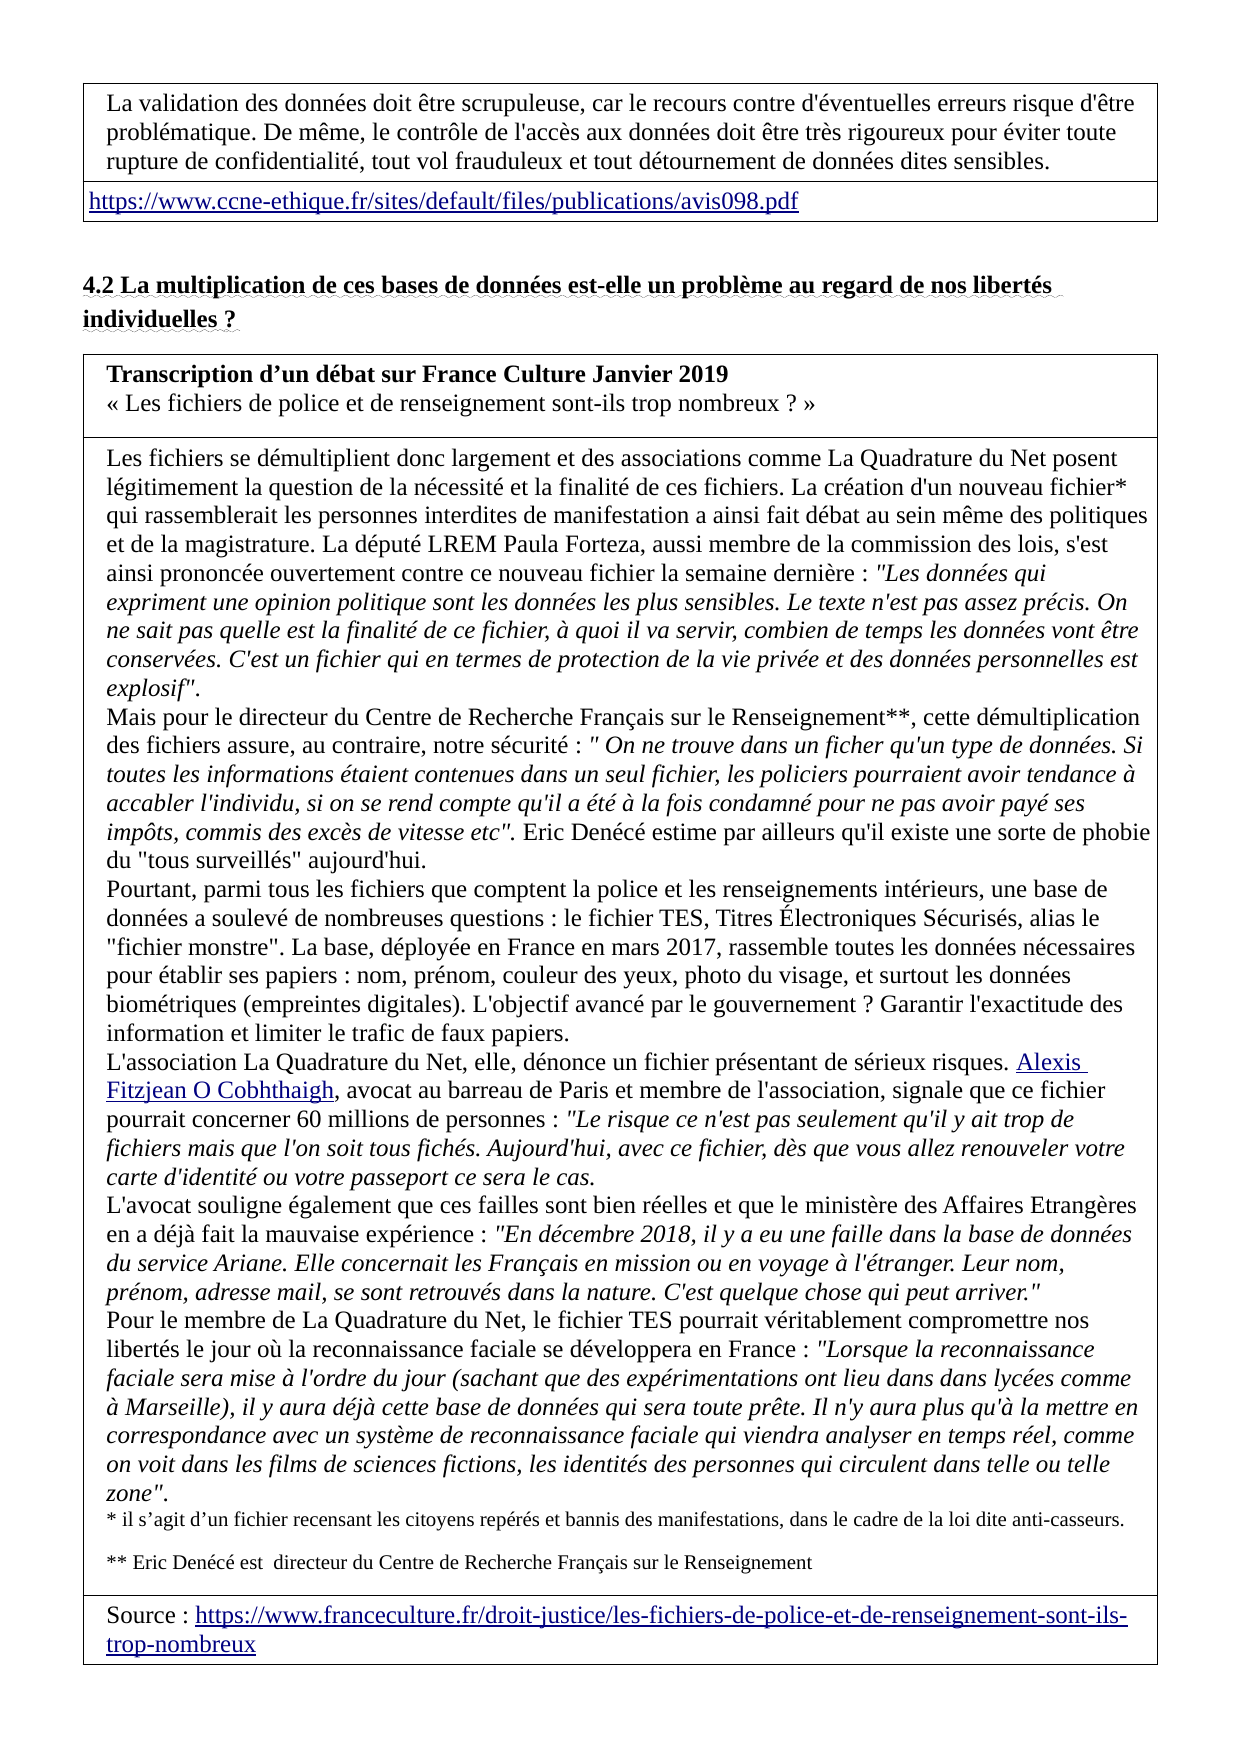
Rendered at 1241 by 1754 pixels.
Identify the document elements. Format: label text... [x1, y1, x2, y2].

table_cell La validation des données doit être scrupuleuse, car le recours contre d'éventuelles erreurs risque d'être problématique. De même, le contrôle de l'accès aux données doit être très rigoureux pour éviter toute rupture de confidentialité, tout vol frauduleux et tout détournement de données dites sensibles. [84, 84, 1157, 181]
table_cell Source : https://www.franceculture.fr/droit-justice/les-fichiers-de-police-et-de-renseignement-sont-ils-trop-nombreux [84, 1596, 1157, 1664]
table_header Transcription d’un débat sur France Culture Janvier 2019 « Les fichiers de police et de renseignement sont-ils trop nombreux ? » [84, 355, 1157, 437]
table_cell https://www.ccne-ethique.fr/sites/default/files/publications/avis098.pdf [84, 182, 1157, 221]
text 4.2 La multiplication de ces bases de données est-elle un problème au regard de nos libertés individuelles ? [83, 270, 1157, 333]
table_cell Les fichiers se démultiplient donc largement et des associations comme La Quadrature du Net posent légitimement la question de la nécessité et la finalité de ces fichiers. La création d'un nouveau fichier* qui rassemblerait les personnes interdites de manifestation a ainsi fait débat au sein même des politiques et de la magistrature. La député LREM Paula Forteza, aussi membre de la commission des lois, s'est ainsi prononcée ouvertement contre ce nouveau fichier la semaine dernière : "Les données qui expriment une opinion politique sont les données les plus sensibles. Le texte n'est pas assez précis. On ne sait pas quelle est la finalité de ce fichier, à quoi il va servir, combien de temps les données vont être conservées. C'est un fichier qui en termes de protection de la vie privée et des données personnelles est explosif". Mais pour le directeur du Centre de Recherche Français sur le Renseignement**, cette démultiplication des fichiers assure, au contraire, notre sécurité : " On ne trouve dans un ficher qu'un type de données. Si toutes les informations étaient contenues dans un seul fichier, les policiers pourraient avoir tendance à accabler l'individu, si on se rend compte qu'il a été à la fois condamné pour ne pas avoir payé ses impôts, commis des excès de vitesse etc". Eric Denécé estime par ailleurs qu'il existe une sorte de phobie du "tous surveillés" aujourd'hui. Pourtant, parmi tous les fichiers que comptent la police et les renseignements intérieurs, une base de données a soulevé de nombreuses questions : le fichier TES, Titres Électroniques Sécurisés, alias le "fichier monstre". La base, déployée en France en mars 2017, rassemble toutes les données nécessaires pour établir ses papiers : nom, prénom, couleur des yeux, photo du visage, et surtout les données biométriques (empreintes digitales). L'objectif avancé par le gouvernement ? Garantir l'exactitude des information et limiter le trafic de faux papiers. L'association La Quadrature du Net, elle, dénonce un fichier présentant de sérieux risques. Alexis Fitzjean O Cobhthaigh, avocat au barreau de Paris et membre de l'association, signale que ce fichier pourrait concerner 60 millions de personnes : "Le risque ce n'est pas seulement qu'il y ait trop de fichiers mais que l'on soit tous fichés. Aujourd'hui, avec ce fichier, dès que vous allez renouveler votre carte d'identité ou votre passeport ce sera le cas. L'avocat souligne également que ces failles sont bien réelles et que le ministère des Affaires Etrangères en a déjà fait la mauvaise expérience : "En décembre 2018, il y a eu une faille dans la base de données du service Ariane. Elle concernait les Français en mission ou en voyage à l'étranger. Leur nom, prénom, adresse mail, se sont retrouvés dans la nature. C'est quelque chose qui peut arriver." Pour le membre de La Quadrature du Net, le fichier TES pourrait véritablement compromettre nos libertés le jour où la reconnaissance faciale se développera en France : "Lorsque la reconnaissance faciale sera mise à l'ordre du jour (sachant que des expérimentations ont lieu dans dans lycées comme à Marseille), il y aura déjà cette base de données qui sera toute prête. Il n'y aura plus qu'à la mettre en correspondance avec un système de reconnaissance faciale qui viendra analyser en temps réel, comme on voit dans les films de sciences fictions, les identités des personnes qui circulent dans telle ou telle zone". * il s’agit d’un fichier recensant les citoyens repérés et bannis des manifestations, dans le cadre de la loi dite anti-casseurs. ** Eric Denécé est directeur du Centre de Recherche Français sur le Renseignement [84, 438, 1157, 1594]
